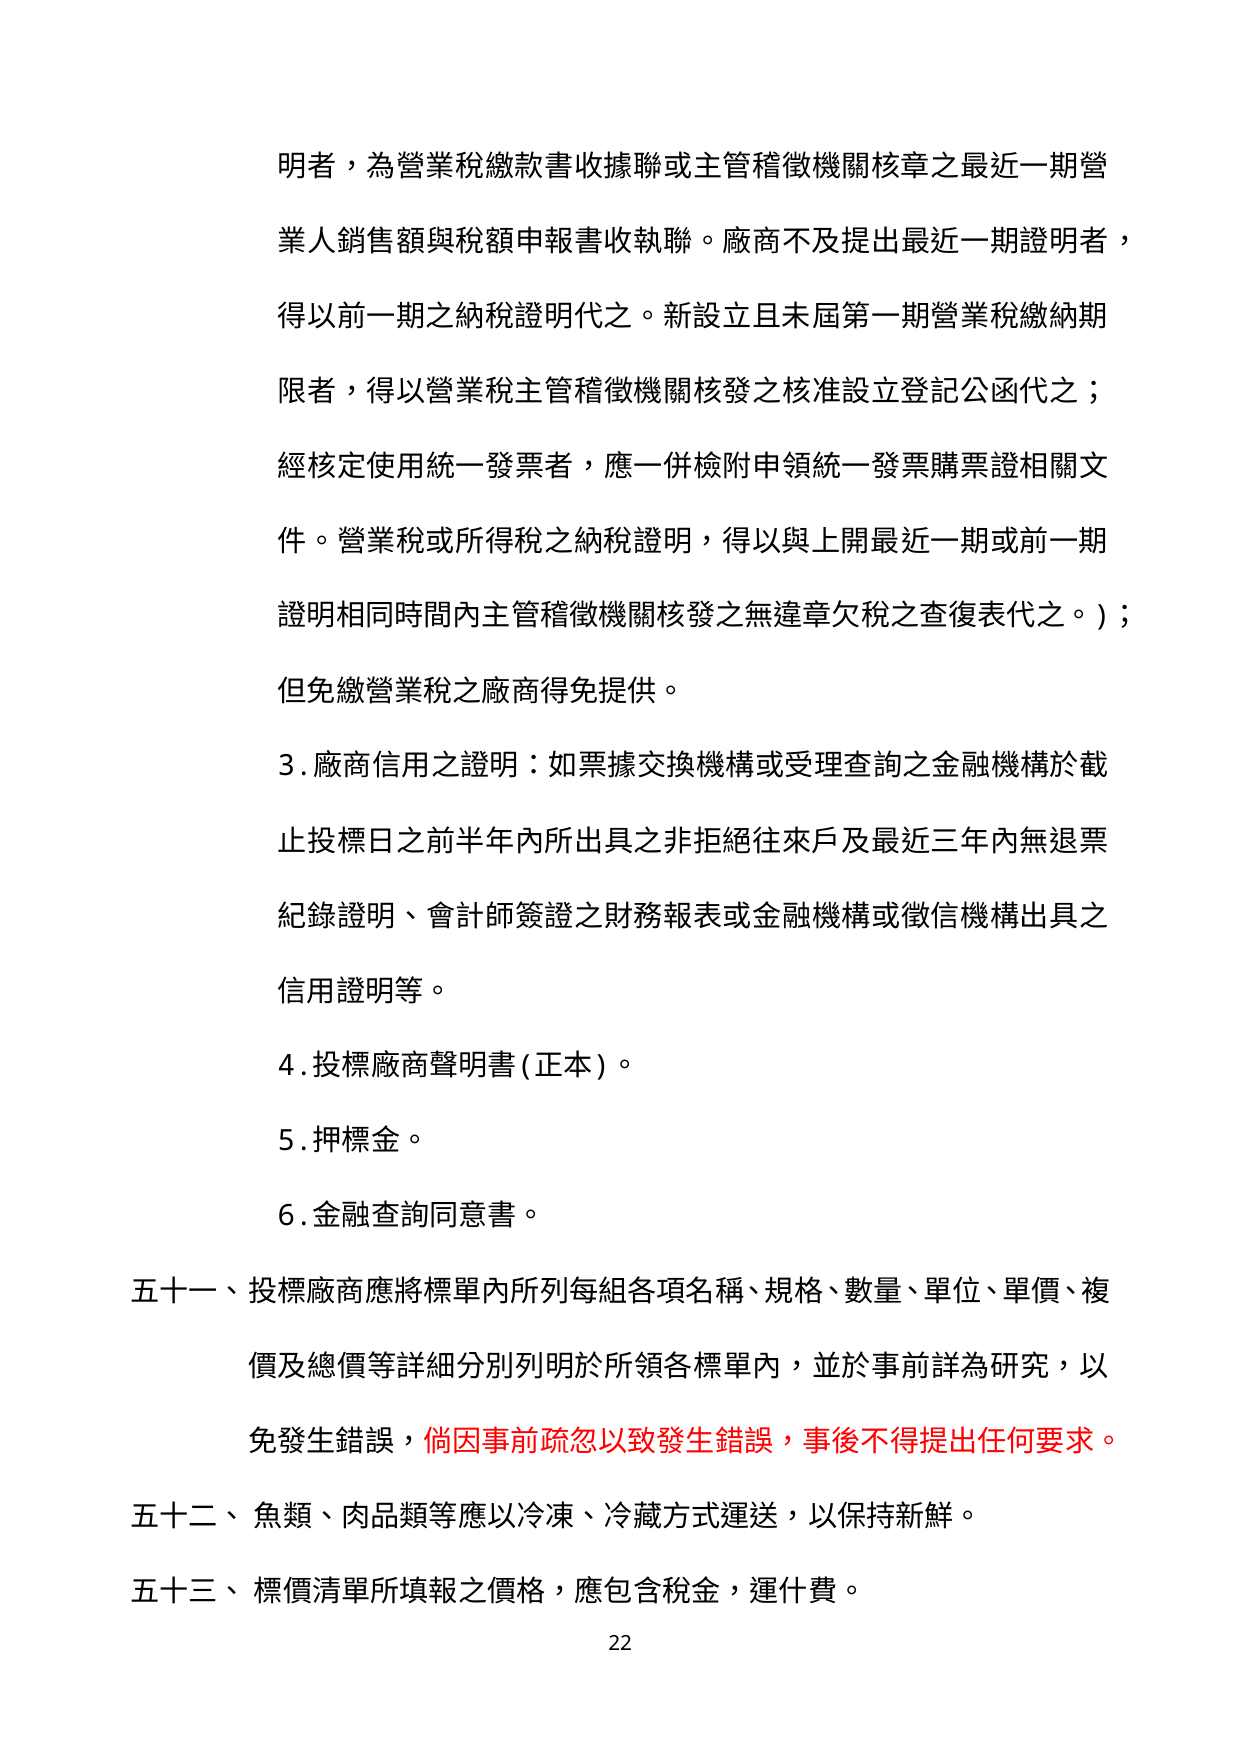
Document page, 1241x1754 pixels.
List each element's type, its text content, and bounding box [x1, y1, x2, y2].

list 3.廠商信用之證明：如票據交換機構或受理查詢之金融機構於截止投標日之前半年內所出具之非拒絕往來戶及最近三年內無退票紀錄證明、會計師簽證之財務報表或金融機構或徵信機構出具之信用證明等。 [159, 726, 1110, 1026]
list 2.納稅證明：如營業稅或所得稅等(影本)。(其屬營業稅繳稅證明者，為營業稅繳款書收據聯或主管稽徵機關核章之最近一期營業人銷售額與稅額申報書收執聯。廠商不及提出最近一期證明者，得以前一期之納稅證明代之。新設立且未屆第一期營業稅繳納期限者，得以營業稅主管稽徵機關核發之核准設立登記公函代之；經核定使用統一發票者，應一併檢附申領統一發票購票證相關文件。營業稅或所得稅之納稅證明，得以與上開最近一期或前一期證明相同時間內主管稽徵機關核發之無違章欠稅之查復表代之。)；但免繳營業稅之廠商得免提供。 [159, 126, 1110, 726]
list 6.金融查詢同意書。 [159, 1176, 1110, 1251]
list 標價清單所填報之價格，應包含稅金，運什費。 [130, 1551, 1110, 1626]
list 4.投標廠商聲明書(正本)。 [159, 1026, 1110, 1101]
list 投標廠商應將標單內所列每組各項名稱、規格、數量、單位、單價、複價及總價等詳細分別列明於所領各標單內，並於事前詳為研究，以免發生錯誤，倘因事前疏忽以致發生錯誤，事後不得提出任何要求。 [130, 1251, 1110, 1476]
list 5.押標金。 [159, 1101, 1110, 1176]
list 魚類、肉品類等應以冷凍、冷藏方式運送，以保持新鮮。 [130, 1476, 1110, 1551]
